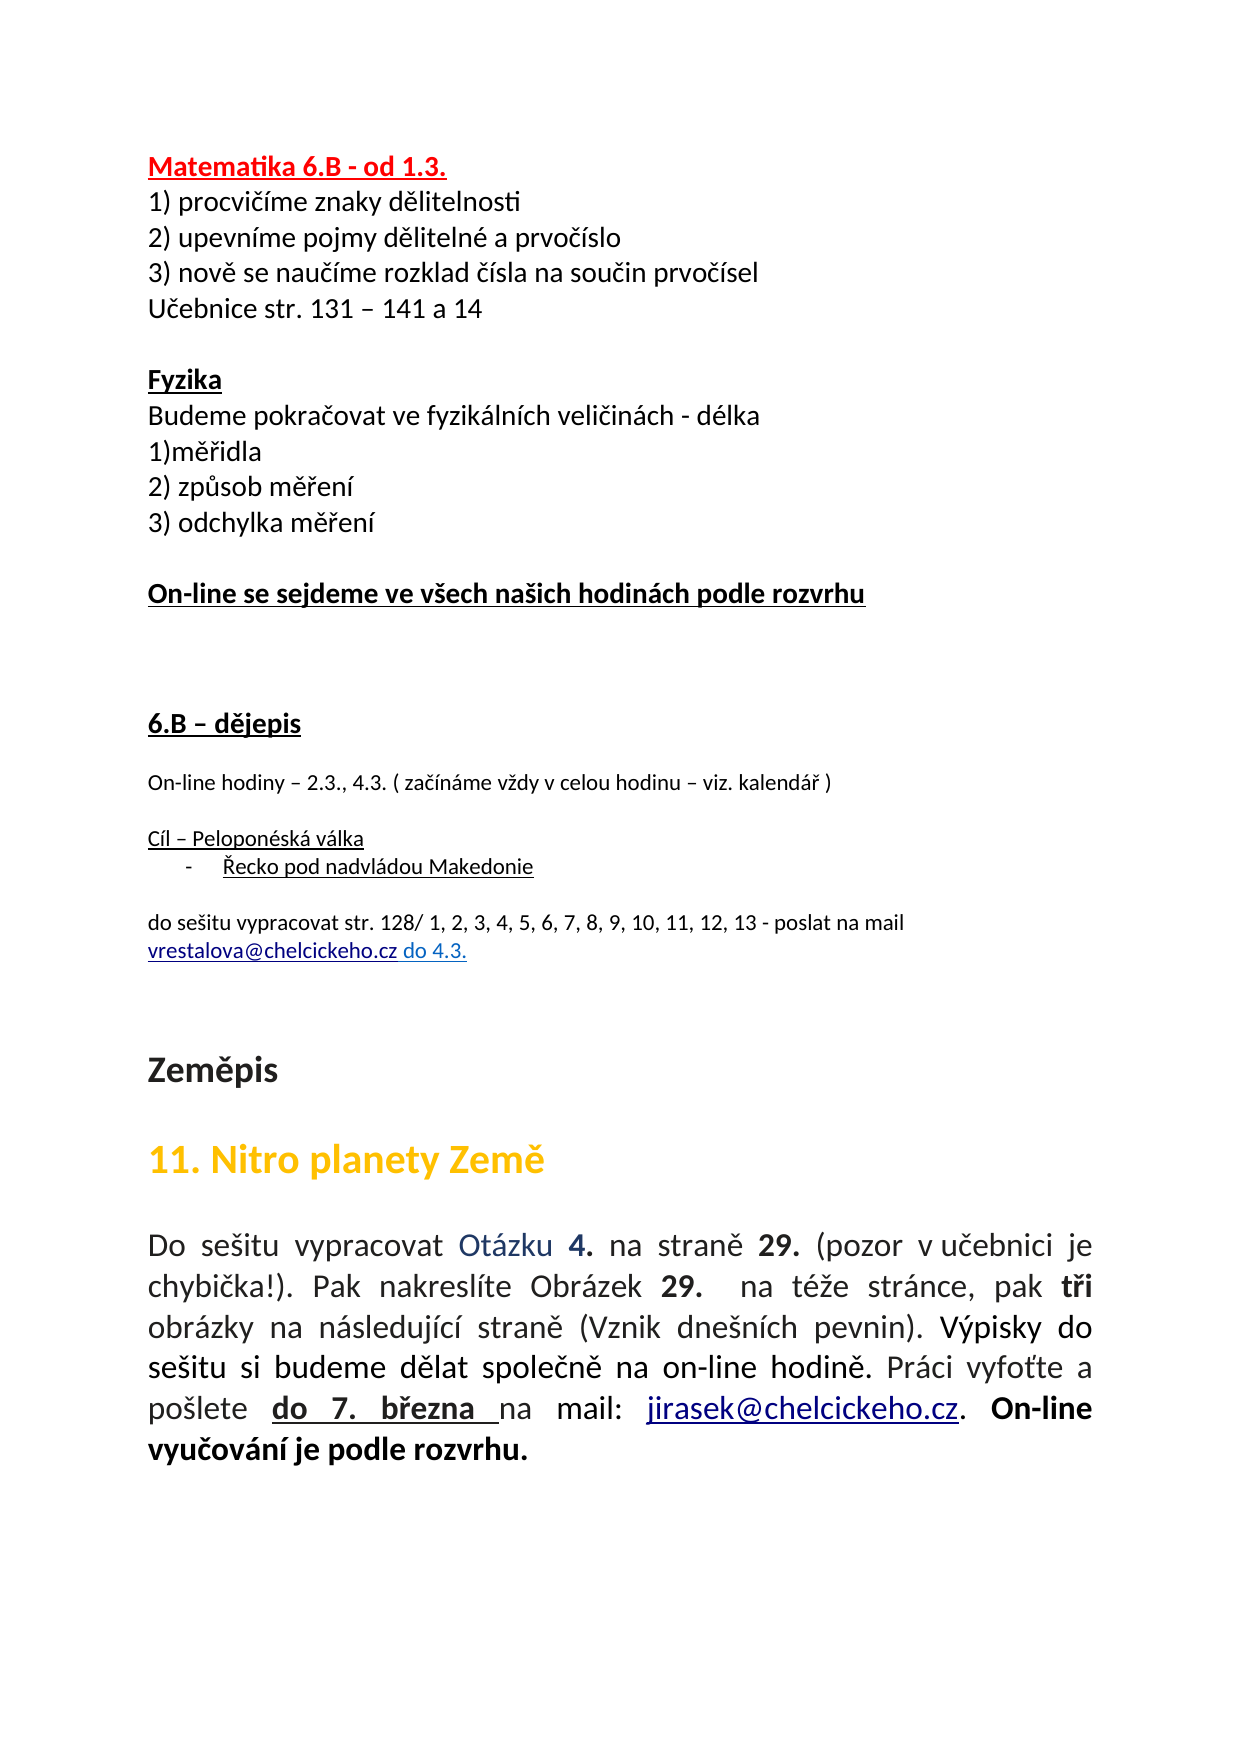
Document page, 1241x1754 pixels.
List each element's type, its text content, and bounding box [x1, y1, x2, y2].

text 2) upevníme pojmy dělitelné a prvočíslo [148, 219, 1093, 254]
text 1)měřidla [148, 433, 1093, 468]
text Učebnice str. 131 – 141 a 14 [148, 290, 1093, 326]
text Zeměpis [148, 1046, 1093, 1092]
text 3) nově se naučíme rozklad čísla na součin prvočísel [148, 254, 1093, 290]
list Řecko pod nadvládou Makedonie [185, 852, 1093, 880]
text Matematika 6.B - od 1.3. [148, 148, 1093, 183]
text 2) způsob měření [148, 468, 1093, 504]
text 6.B – dějepis [148, 705, 1093, 740]
text 1) procvičíme znaky dělitelnosti [148, 183, 1093, 219]
text do sešitu vypracovat str. 128/ 1, 2, 3, 4, 5, 6, 7, 8, 9, 10, 11, 12, 13 - poslat na mail vrestalova@chelcickeho.cz do 4.3. [148, 908, 1093, 964]
text Budeme pokračovat ve fyzikálních veličinách - délka [148, 397, 1093, 433]
text On-line se sejdeme ve všech našich hodinách podle rozvrhu [148, 575, 1093, 611]
text Fyzika [148, 361, 1093, 397]
text Cíl – Peloponéská válka [148, 824, 1093, 852]
text 11. Nitro planety Země [148, 1133, 1093, 1183]
text 3) odchylka měření [148, 504, 1093, 539]
text On-line hodiny – 2.3., 4.3. ( začínáme vždy v celou hodinu – viz. kalendář ) [148, 768, 1093, 796]
text Do sešitu vypracovat Otázku 4. na straně 29. (pozor v učebnici je chybička!). Pak nakreslíte Obrázek 29. na téže stránce, pak tři obrázky na následující straně (Vznik dnešních pevnin). Výpisky do sešitu si budeme dělat společně na on-line hodině. Práci vyfoťte a pošlete do 7. března na mail: jirasek@chelcickeho.cz. On-line vyučování je podle rozvrhu. [148, 1224, 1093, 1468]
